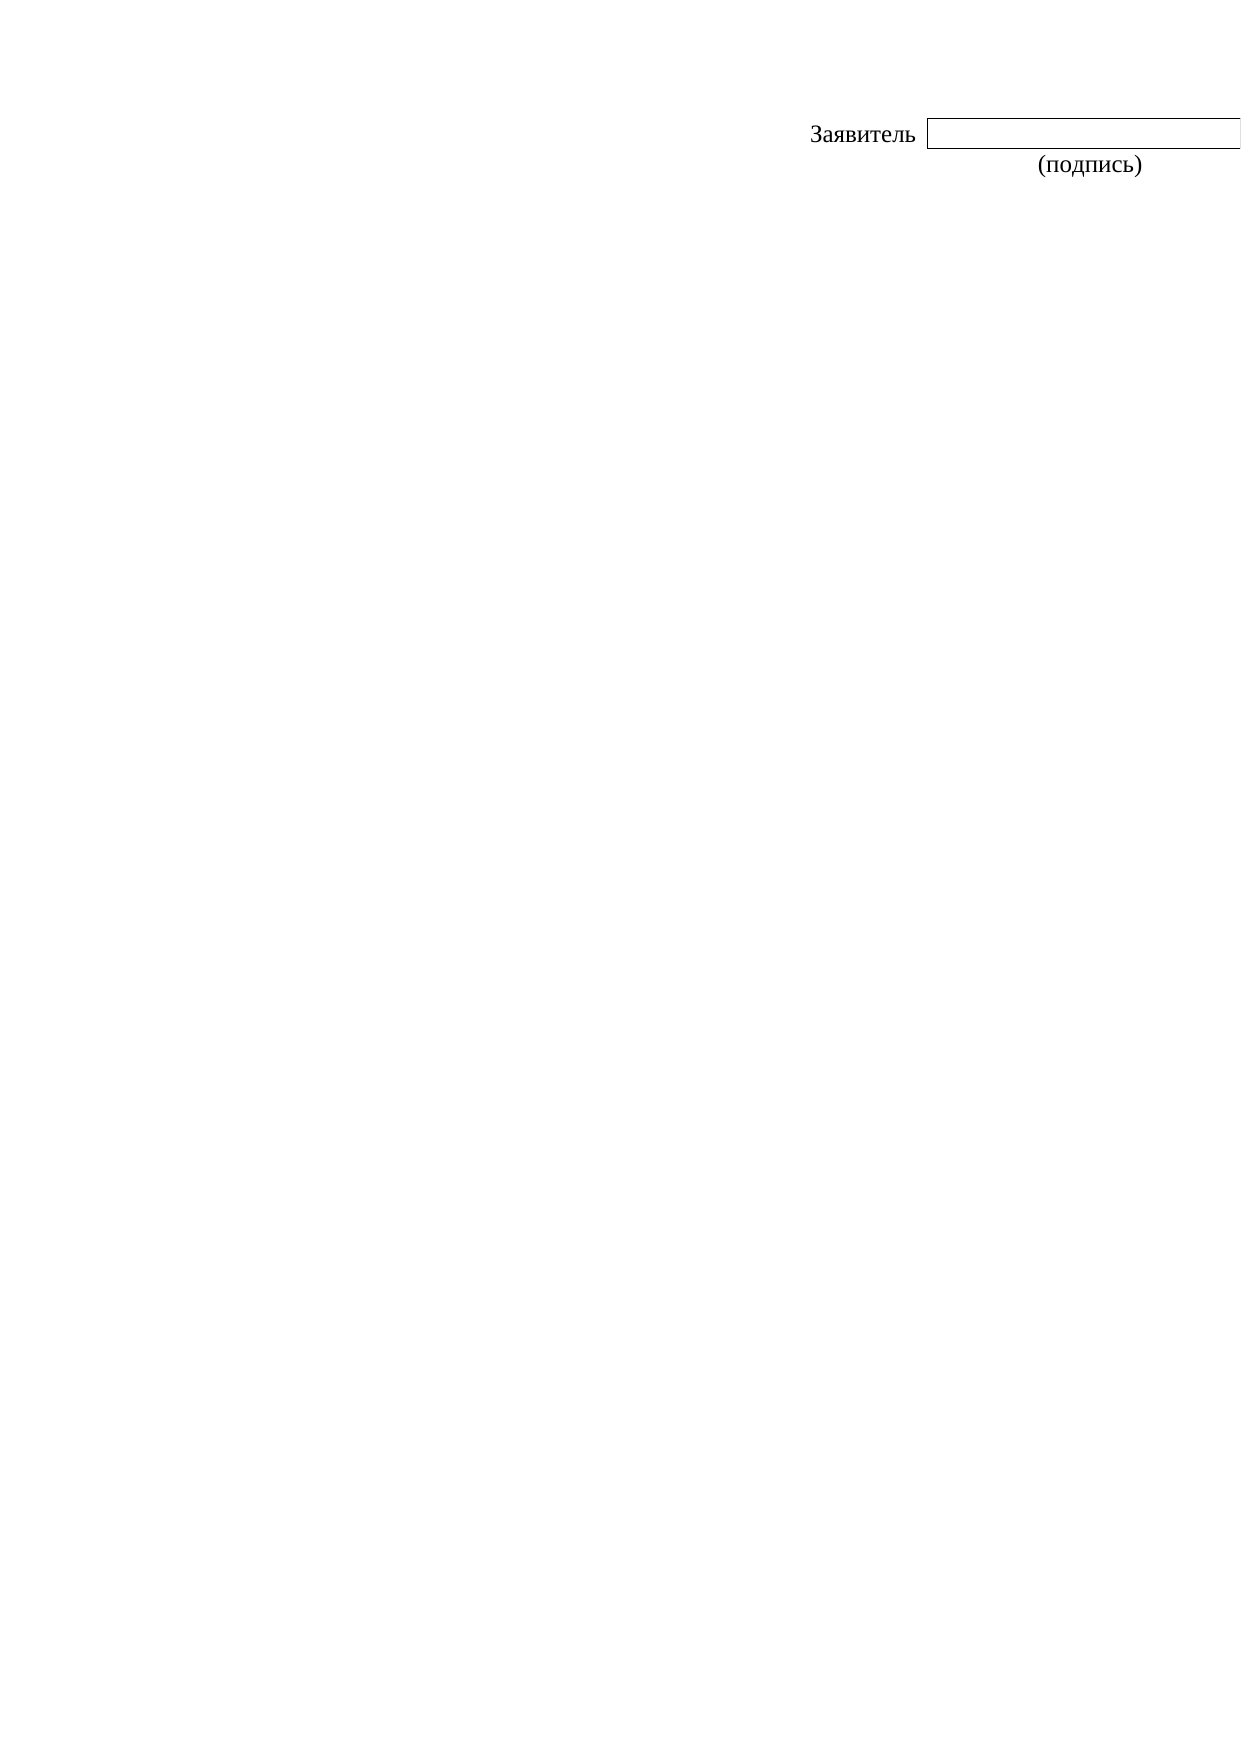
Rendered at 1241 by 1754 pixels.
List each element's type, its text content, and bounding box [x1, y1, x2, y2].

table_cell [166, 148, 927, 178]
table_header Заявитель [166, 118, 927, 148]
table_cell (подпись) [927, 149, 1240, 178]
table_header [928, 119, 1240, 148]
